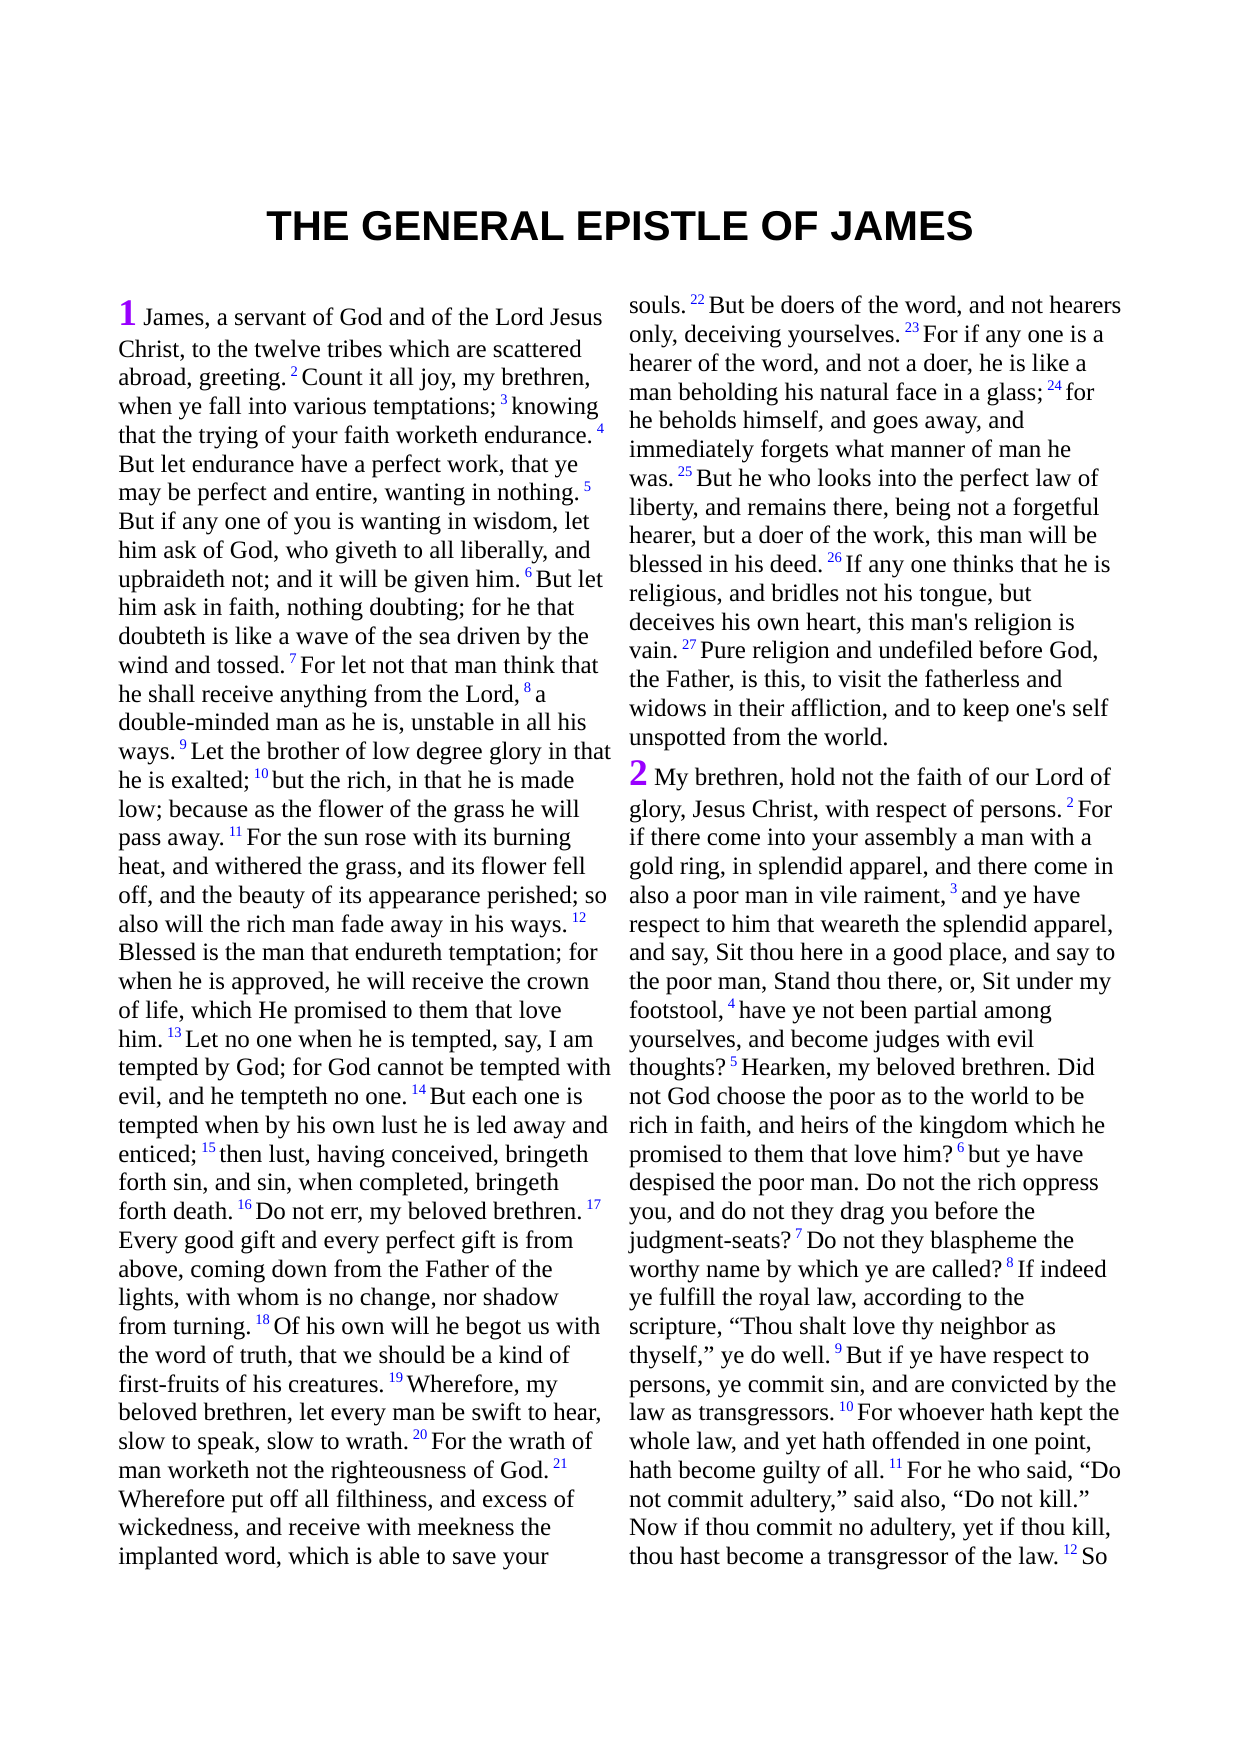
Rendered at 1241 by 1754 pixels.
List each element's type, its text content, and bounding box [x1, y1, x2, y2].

text souls. 22 But be doers of the word, and not hearers only, deceiving yourselves. 23 For if any one is a hearer of the word, and not a doer, he is like a man beholding his natural face in a glass; 24 for he beholds himself, and goes away, and immediately forgets what manner of man he was. 25 But he who looks into the perfect law of liberty, and remains there, being not a forgetful hearer, but a doer of the work, this man will be blessed in his deed. 26 If any one thinks that he is religious, and bridles not his tongue, but deceives his own heart, this man's religion is vain. 27 Pure religion and undefiled before God, the Father, is this, to visit the fatherless and widows in their affliction, and to keep one's self unspotted from the world. [629, 291, 1122, 751]
title THE GENERAL EPISTLE OF JAMES [118, 201, 1122, 249]
text 1 James, a servant of God and of the Lord Jesus Christ, to the twelve tribes which are scattered abroad, greeting. 2 Count it all joy, my brethren, when ye fall into various temptations; 3 knowing that the trying of your faith worketh endurance. 4 But let endurance have a perfect work, that ye may be perfect and entire, wanting in nothing. 5 But if any one of you is wanting in wisdom, let him ask of God, who giveth to all liberally, and upbraideth not; and it will be given him. 6 But let him ask in faith, nothing doubting; for he that doubteth is like a wave of the sea driven by the wind and tossed. 7 For let not that man think that he shall receive anything from the Lord, 8 a double-minded man as he is, unstable in all his ways. 9 Let the brother of low degree glory in that he is exalted; 10 but the rich, in that he is made low; because as the flower of the grass he will pass away. 11 For the sun rose with its burning heat, and withered the grass, and its flower fell off, and the beauty of its appearance perished; so also will the rich man fade away in his ways. 12 Blessed is the man that endureth temptation; for when he is approved, he will receive the crown of life, which He promised to them that love him. 13 Let no one when he is tempted, say, I am tempted by God; for God cannot be tempted with evil, and he tempteth no one. 14 But each one is tempted when by his own lust he is led away and enticed; 15 then lust, having conceived, bringeth forth sin, and sin, when completed, bringeth forth death. 16 Do not err, my beloved brethren. 17 Every good gift and every perfect gift is from above, coming down from the Father of the lights, with whom is no change, nor shadow from turning. 18 Of his own will he begot us with the word of truth, that we should be a kind of first-fruits of his creatures. 19 Wherefore, my beloved brethren, let every man be swift to hear, slow to speak, slow to wrath. 20 For the wrath of man worketh not the righteousness of God. 21 Wherefore put off all filthiness, and excess of wickedness, and receive with meekness the implanted word, which is able to save your [118, 291, 611, 1570]
text 2 My brethren, hold not the faith of our Lord of glory, Jesus Christ, with respect of persons. 2 For if there come into your assembly a man with a gold ring, in splendid apparel, and there come in also a poor man in vile raiment, 3 and ye have respect to him that weareth the splendid apparel, and say, Sit thou here in a good place, and say to the poor man, Stand thou there, or, Sit under my footstool, 4 have ye not been partial among yourselves, and become judges with evil thoughts? 5 Hearken, my beloved brethren. Did not God choose the poor as to the world to be rich in faith, and heirs of the kingdom which he promised to them that love him? 6 but ye have despised the poor man. Do not the rich oppress you, and do not they drag you before the judgment-seats? 7 Do not they blaspheme the worthy name by which ye are called? 8 If indeed ye fulfill the royal law, according to the scripture, “Thou shalt love thy neighbor as thyself,” ye do well. 9 But if ye have respect to persons, ye commit sin, and are convicted by the law as transgressors. 10 For whoever hath kept the whole law, and yet hath offended in one point, hath become guilty of all. 11 For he who said, “Do not commit adultery,” said also, “Do not kill.” Now if thou commit no adultery, yet if thou kill, thou hast become a transgressor of the law. 12 So [629, 751, 1122, 1570]
